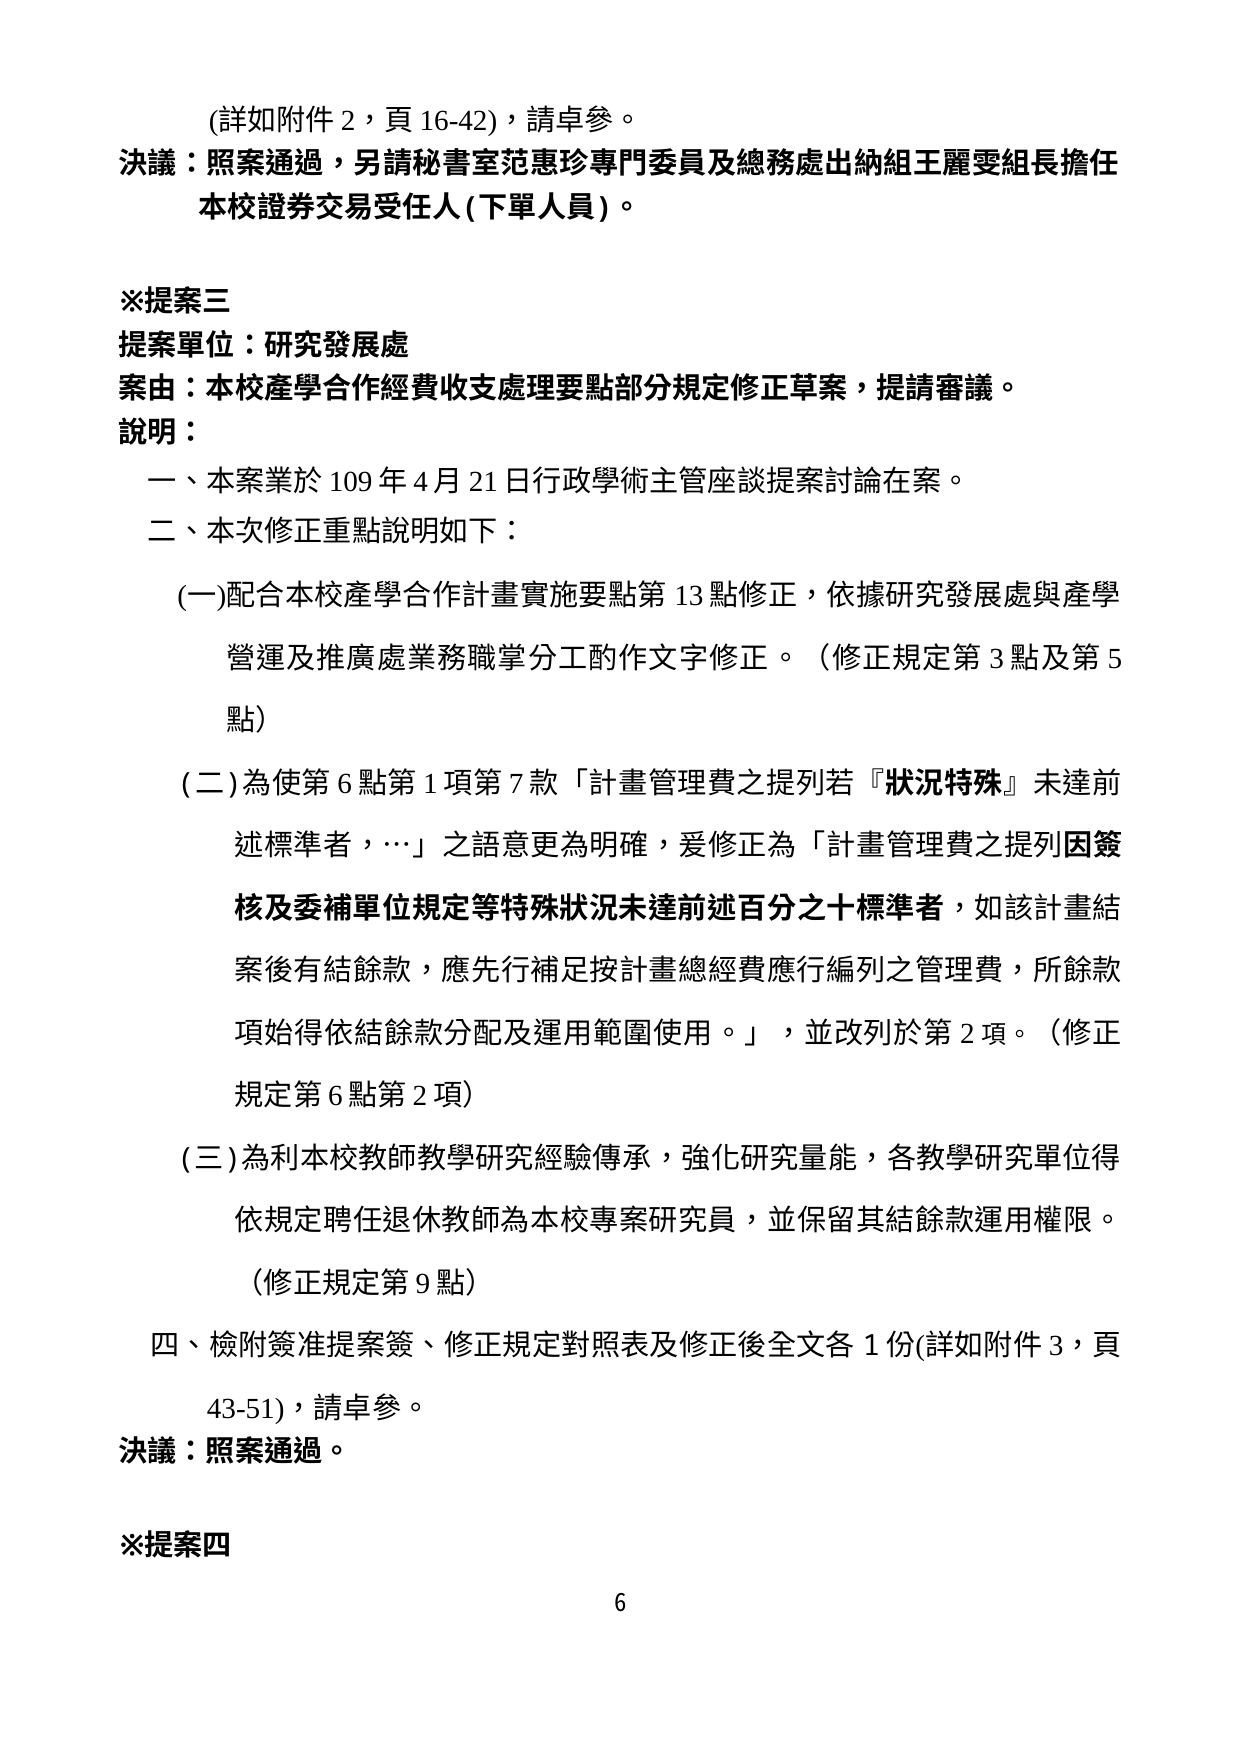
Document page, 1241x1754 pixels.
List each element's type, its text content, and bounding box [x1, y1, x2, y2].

text 提案單位：研究發展處 [118, 320, 1122, 364]
text (三)為利本校教師教學研究經驗傳承，強化研究量能，各教學研究單位得依規定聘任退休教師為本校專案研究員，並保留其結餘款運用權限。（修正規定第9點） [177, 1114, 1122, 1301]
text 二、本次修正重點說明如下： [148, 501, 1122, 551]
text 決議：照案通過。 [118, 1426, 1122, 1470]
text (詳如附件2，頁16-42)，請卓參。 [150, 76, 1122, 139]
text 說明： [118, 408, 1122, 451]
text (一)配合本校產學合作計畫實施要點第13點修正，依據研究發展處與產學營運及推廣處業務職掌分工酌作文字修正。（修正規定第3點及第5點） [177, 551, 1122, 739]
text ※提案四 [119, 1501, 1122, 1564]
text 一、本案業於109年4月21日行政學術主管座談提案討論在案。 [148, 451, 1122, 501]
text 決議：照案通過，另請秘書室范惠珍專門委員及總務處出納組王麗雯組長擔任本校證券交易受任人(下單人員)。 [118, 139, 1122, 226]
text 案由：本校產學合作經費收支處理要點部分規定修正草案，提請審議。 [118, 364, 1122, 408]
text (二)為使第6點第1項第7款「計畫管理費之提列若『狀況特殊』未達前述標準者，…」之語意更為明確，爰修正為「計畫管理費之提列因簽核及委補單位規定等特殊狀況未達前述百分之十標準者，如該計畫結案後有結餘款，應先行補足按計畫總經費應行編列之管理費，所餘款項始得依結餘款分配及運用範圍使用。」，並改列於第2項。（修正規定第6點第2項） [177, 739, 1122, 1114]
text ※提案三 [119, 258, 1122, 320]
text 四、檢附簽准提案簽、修正規定對照表及修正後全文各1份(詳如附件3，頁43-51)，請卓參。 [150, 1301, 1122, 1426]
